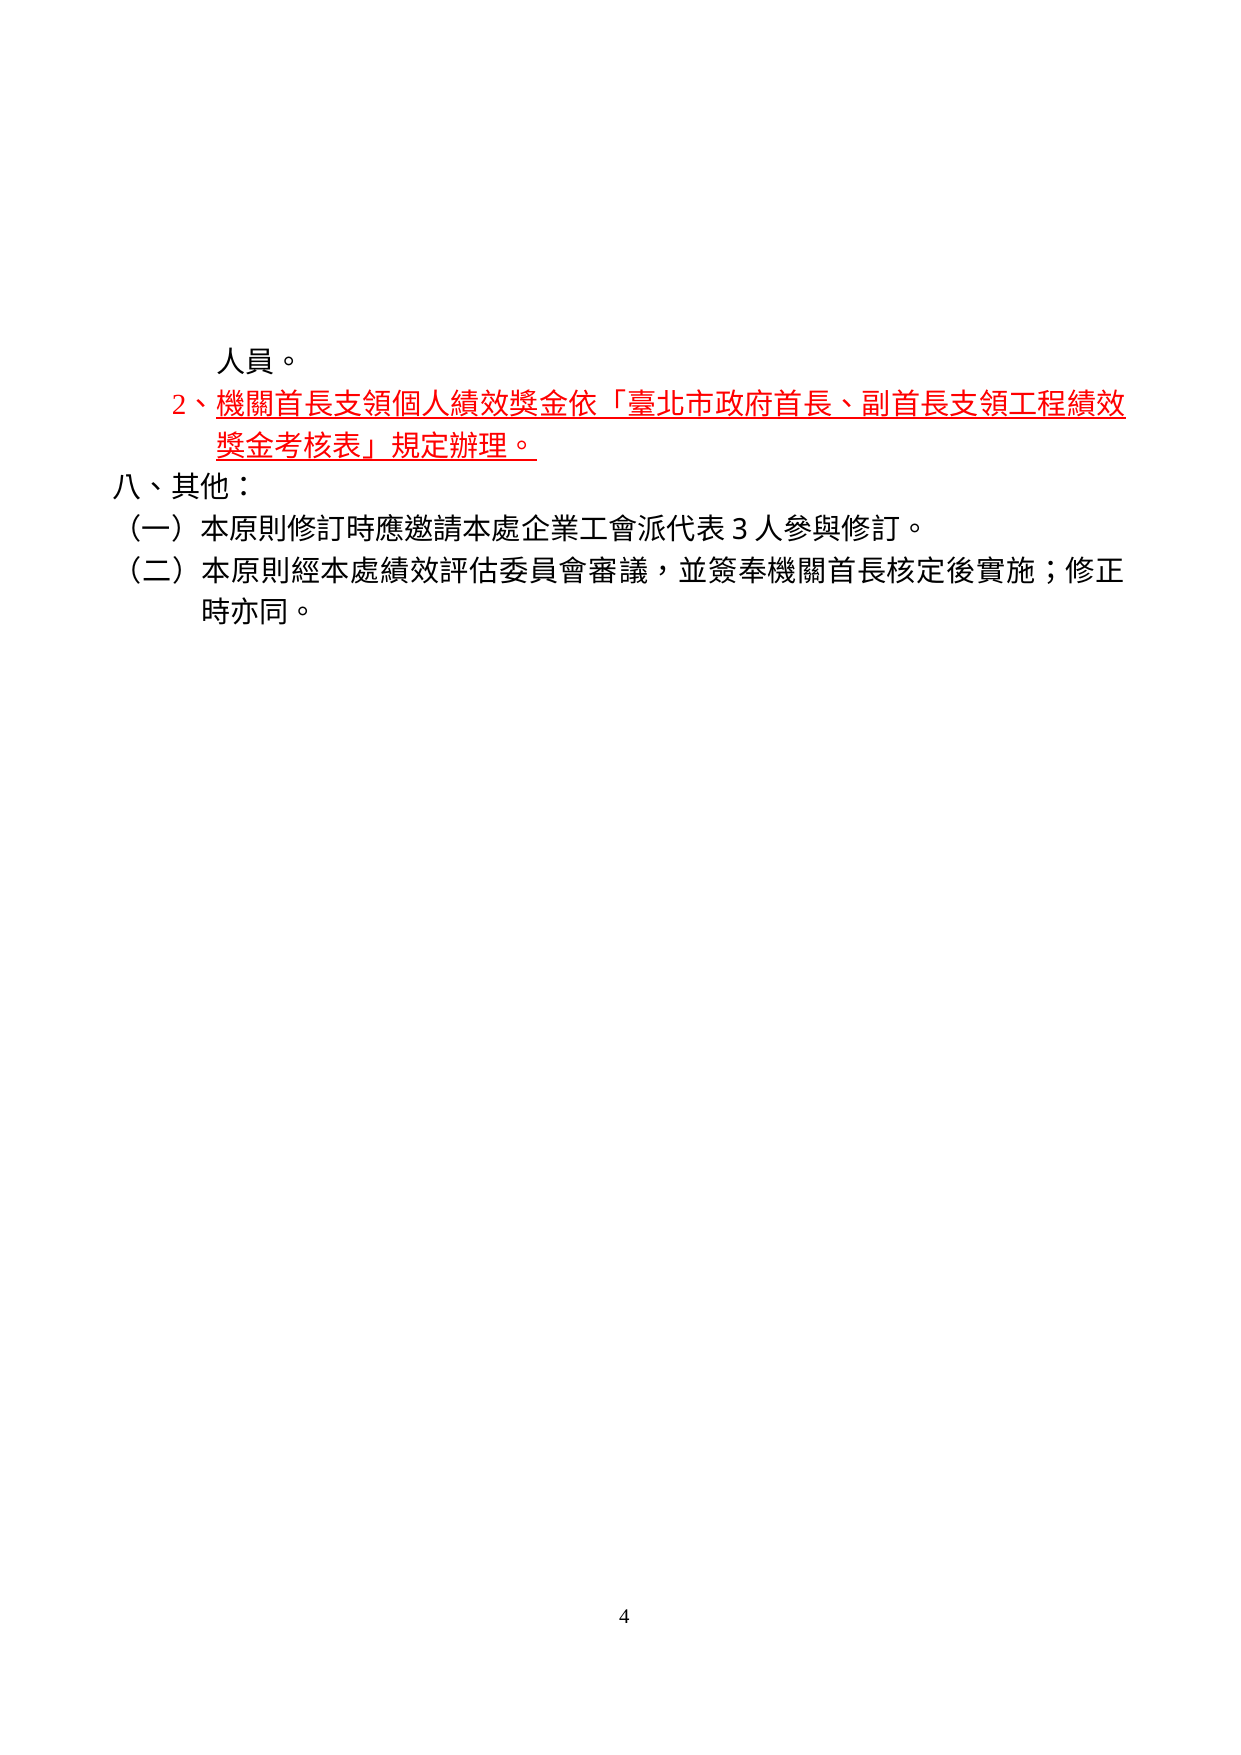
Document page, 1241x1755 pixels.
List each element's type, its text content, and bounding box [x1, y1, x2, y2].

list 各單位推薦同仁填寫具體事蹟提報表，送績效評估委員會審議，並簽報機關首長建議受獎名單供其圈選及核定金額，機關首長得另行增列核發人員。 [172, 339, 1128, 381]
text （二）本原則經本處績效評估委員會審議，並簽奉機關首長核定後實施；修正時亦同。 [112, 548, 1128, 631]
list 機關首長支領個人績效獎金依「臺北市政府首長、副首長支領工程績效獎金考核表」規定辦理。 [172, 381, 1128, 464]
text 八、其他： [112, 464, 1128, 506]
text （一）本原則修訂時應邀請本處企業工會派代表3人參與修訂。 [112, 506, 1128, 548]
